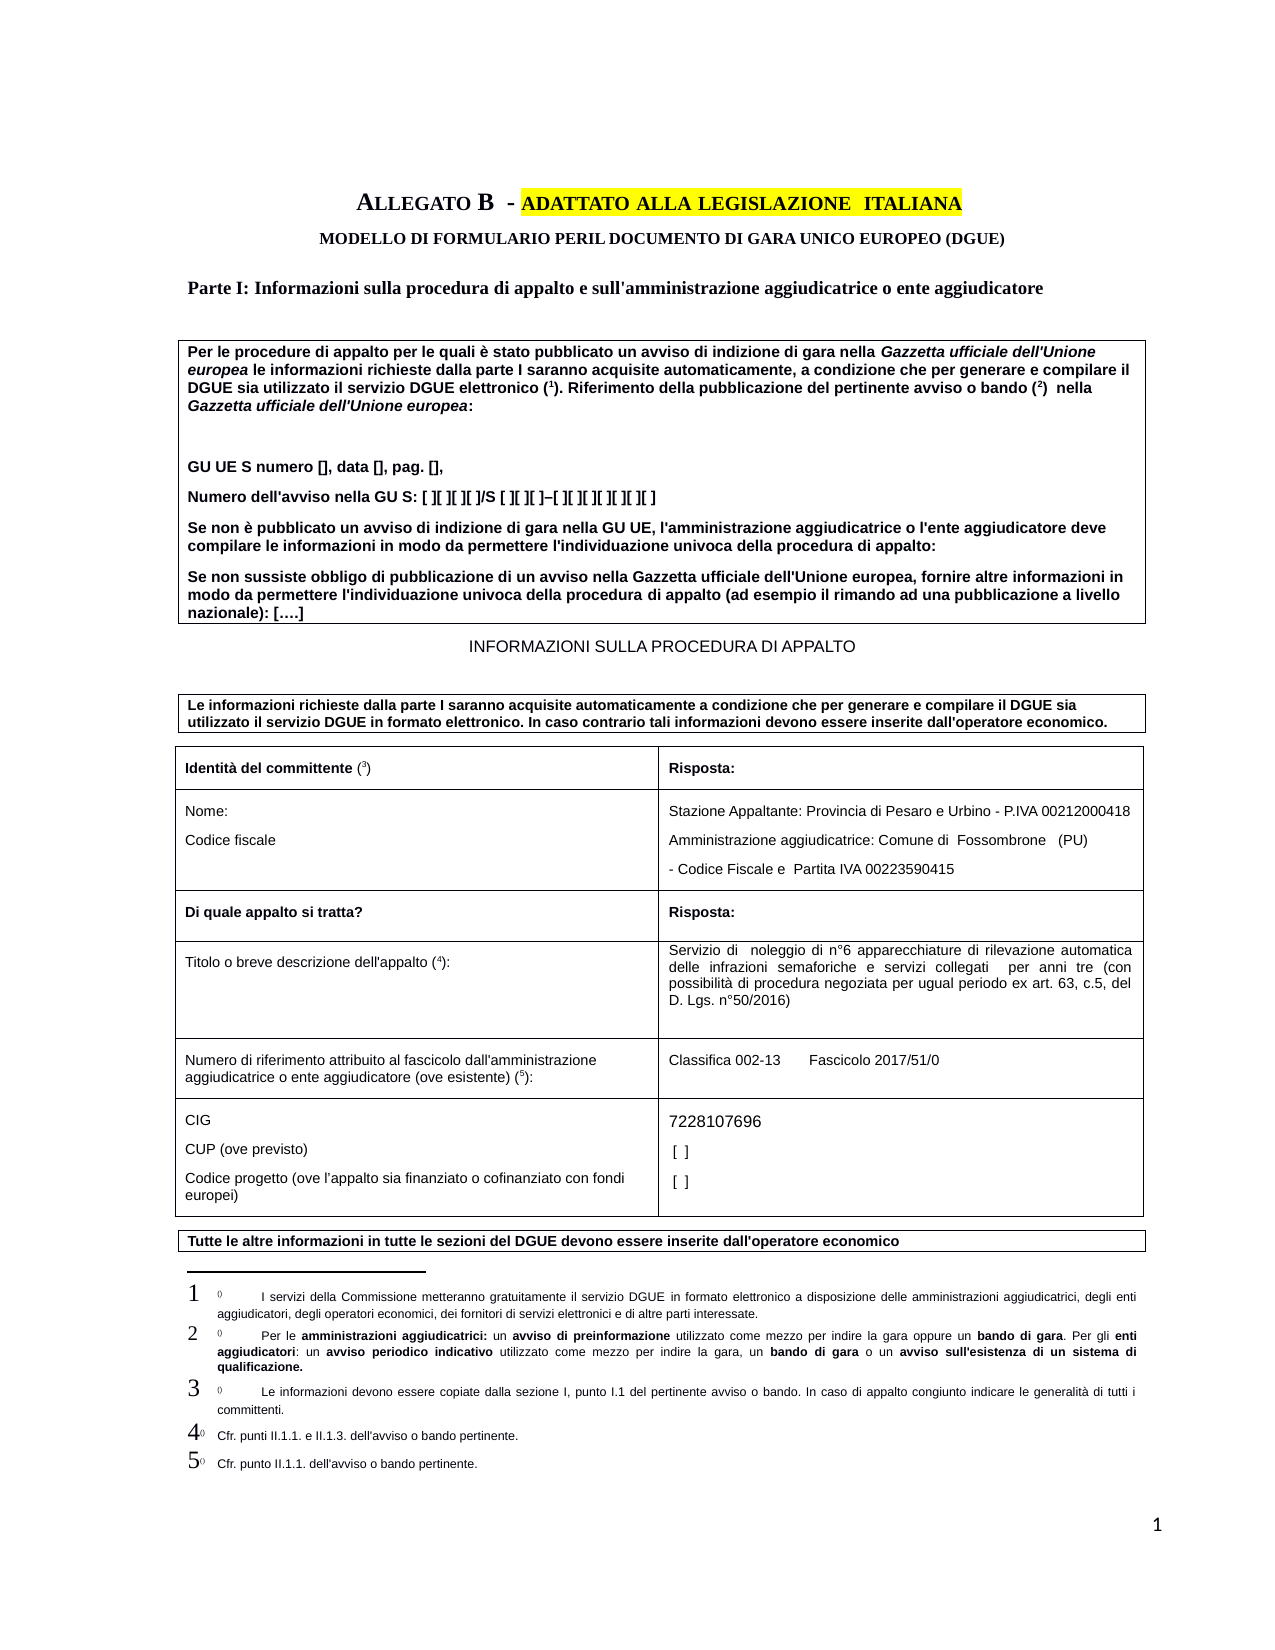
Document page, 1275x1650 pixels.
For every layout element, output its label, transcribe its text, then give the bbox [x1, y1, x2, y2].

text Per le procedure di appalto per le quali è stato pubblicato un avviso di indizione di gara nella Gazzetta ufficiale dell'Unione europea le informazioni richieste dalla parte I saranno acquisite automaticamente, a condizione che per generare e compilare il DGUE sia utilizzato il servizio DGUE elettronico (). Riferimento della pubblicazione del pertinente avviso o bando () nella Gazzetta ufficiale dell'Unione europea: [179, 341, 1145, 415]
table_cell Titolo o breve descrizione dell'appalto (): [176, 942, 658, 1038]
table_cell Numero di riferimento attribuito al fascicolo dall'amministrazione aggiudicatrice o ente aggiudicatore (ove esistente) (): [176, 1039, 658, 1098]
subtitle Allegato B - adattato alla legislazione italiana [187, 187, 1137, 216]
title Parte I: Informazioni sulla procedura di appalto e sull'amministrazione aggiudicatrice o ente aggiudicatore [187, 277, 1137, 298]
table_header Identità del committente () [176, 747, 658, 789]
text Modello di formulario peril documento di gara unico europeo (DGUE) [187, 229, 1137, 248]
table_cell Servizio di noleggio di n°6 apparecchiature di rilevazione automatica delle infrazioni semaforiche e servizi collegati per anni tre (con possibilità di procedura negoziata per ugual periodo ex art. 63, c.5, del D. Lgs. n°50/2016) [659, 942, 1143, 1038]
text () I servizi della Commissione metteranno gratuitamente il servizio DGUE in formato elettronico a disposizione delle amministrazioni aggiudicatrici, degli enti aggiudicatori, degli operatori economici, dei fornitori di servizi elettronici e di altre parti interessate. [187, 1278, 1137, 1321]
table_cell Stazione Appaltante: Provincia di Pesaro e Urbino - P.IVA 00212000418 Amministrazione aggiudicatrice: Comune di Fossombrone (PU) - Codice Fiscale e Partita IVA 00223590415 [659, 790, 1143, 890]
text GU UE S numero [], data [], pag. [], [179, 454, 1145, 476]
table_cell CIG CUP (ove previsto) Codice progetto (ove l’appalto sia finanziato o cofinanziato con fondi europei) [176, 1099, 658, 1216]
text Se non è pubblicato un avviso di indizione di gara nella GU UE, l'amministrazione aggiudicatrice o l'ente aggiudicatore deve compilare le informazioni in modo da permettere l'individuazione univoca della procedura di appalto: [179, 516, 1145, 555]
table_cell 7228107696 [ ] [ ] [659, 1099, 1143, 1216]
title Informazioni sulla procedura di appalto [187, 637, 1137, 656]
table_cell Di quale appalto si tratta? [176, 891, 658, 941]
table_cell Risposta: [659, 891, 1143, 941]
table_header Risposta: [659, 747, 1143, 789]
table_cell Nome: Codice fiscale [176, 790, 658, 890]
text Tutte le altre informazioni in tutte le sezioni del DGUE devono essere inserite dall'operatore economico [179, 1231, 1145, 1251]
text Numero dell'avviso nella GU S: [ ][ ][ ][ ]/S [ ][ ][ ]–[ ][ ][ ][ ][ ][ ][ ] [179, 485, 1145, 506]
table_cell Classifica 002-13 Fascicolo 2017/51/0 [659, 1039, 1143, 1098]
text Se non sussiste obbligo di pubblicazione di un avviso nella Gazzetta ufficiale dell'Unione europea, fornire altre informazioni in modo da permettere l'individuazione univoca della procedura di appalto (ad esempio il rimando ad una pubblicazione a livello nazionale): [….] [179, 564, 1145, 623]
text Le informazioni richieste dalla parte I saranno acquisite automaticamente a condizione che per generare e compilare il DGUE sia utilizzato il servizio DGUE in formato elettronico. In caso contrario tali informazioni devono essere inserite dall'operatore economico. [179, 695, 1145, 732]
text () Per le amministrazioni aggiudicatrici: un avviso di preinformazione utilizzato come mezzo per indire la gara oppure un bando di gara. Per gli enti aggiudicatori: un avviso periodico indicativo utilizzato come mezzo per indire la gara, un bando di gara o un avviso sull'esistenza di un sistema di qualificazione. [187, 1321, 1137, 1373]
